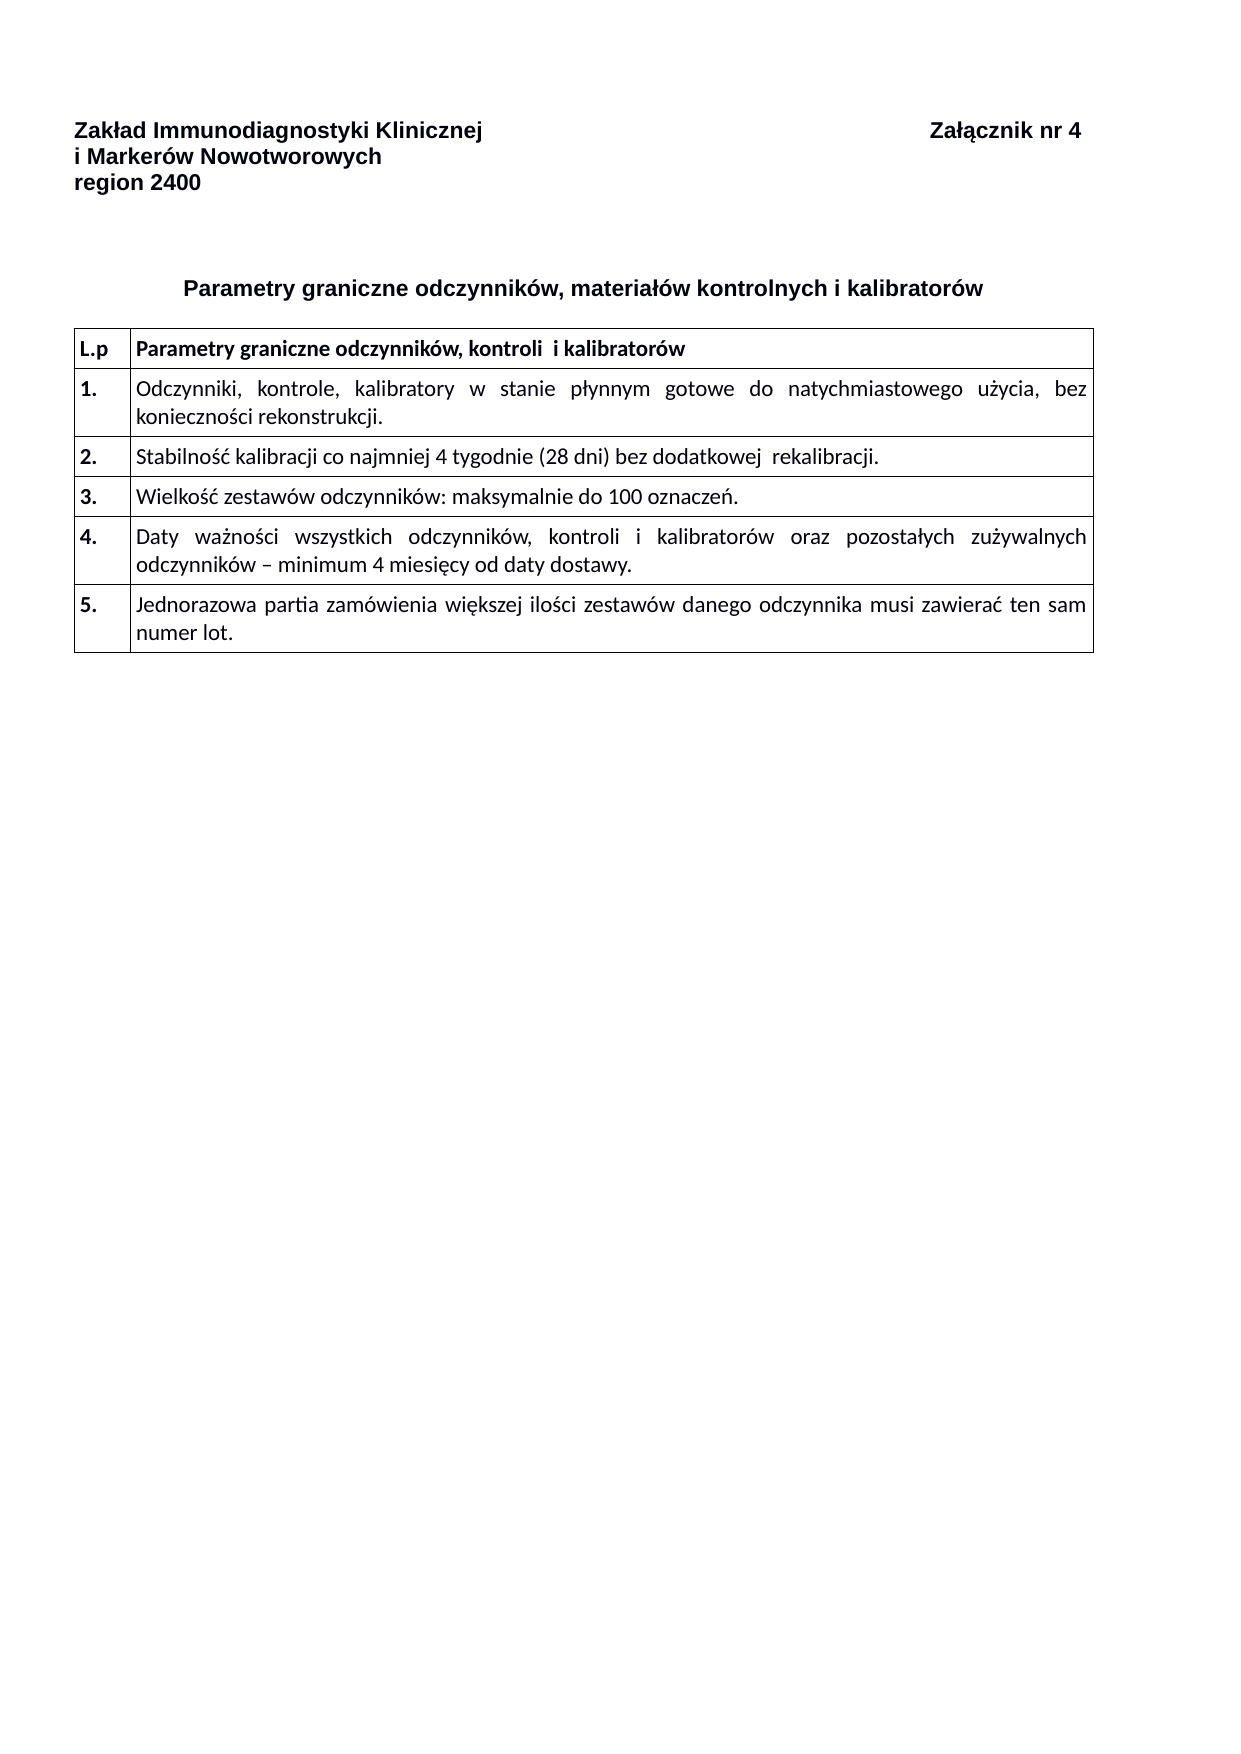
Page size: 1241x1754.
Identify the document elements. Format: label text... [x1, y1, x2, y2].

table_cell Wielkość zestawów odczynników: maksymalnie do 100 oznaczeń. [131, 477, 1093, 516]
table_header Parametry graniczne odczynników, kontroli i kalibratorów [131, 329, 1093, 367]
table_cell 5. [75, 585, 130, 652]
text region 2400 [74, 169, 1093, 196]
table_cell 3. [75, 477, 130, 516]
table_cell 4. [75, 517, 130, 583]
table_cell 1. [75, 369, 130, 436]
table_cell Odczynniki, kontrole, kalibratory w stanie płynnym gotowe do natychmiastowego użycia, bez konieczności rekonstrukcji. [131, 369, 1093, 436]
table_cell Daty ważności wszystkich odczynników, kontroli i kalibratorów oraz pozostałych zużywalnych odczynników – minimum 4 miesięcy od daty dostawy. [131, 517, 1093, 583]
text Zakład Immunodiagnostyki Klinicznej Załącznik nr 4 [74, 117, 1093, 143]
text i Markerów Nowotworowych [74, 143, 1093, 169]
table_cell Jednorazowa partia zamówienia większej ilości zestawów danego odczynnika musi zawierać ten sam numer lot. [131, 585, 1093, 652]
table_cell Stabilność kalibracji co najmniej 4 tygodnie (28 dni) bez dodatkowej rekalibracji. [131, 437, 1093, 476]
text Parametry graniczne odczynników, materiałów kontrolnych i kalibratorów [74, 275, 1093, 301]
table_cell 2. [75, 437, 130, 476]
table_header L.p [75, 329, 130, 367]
